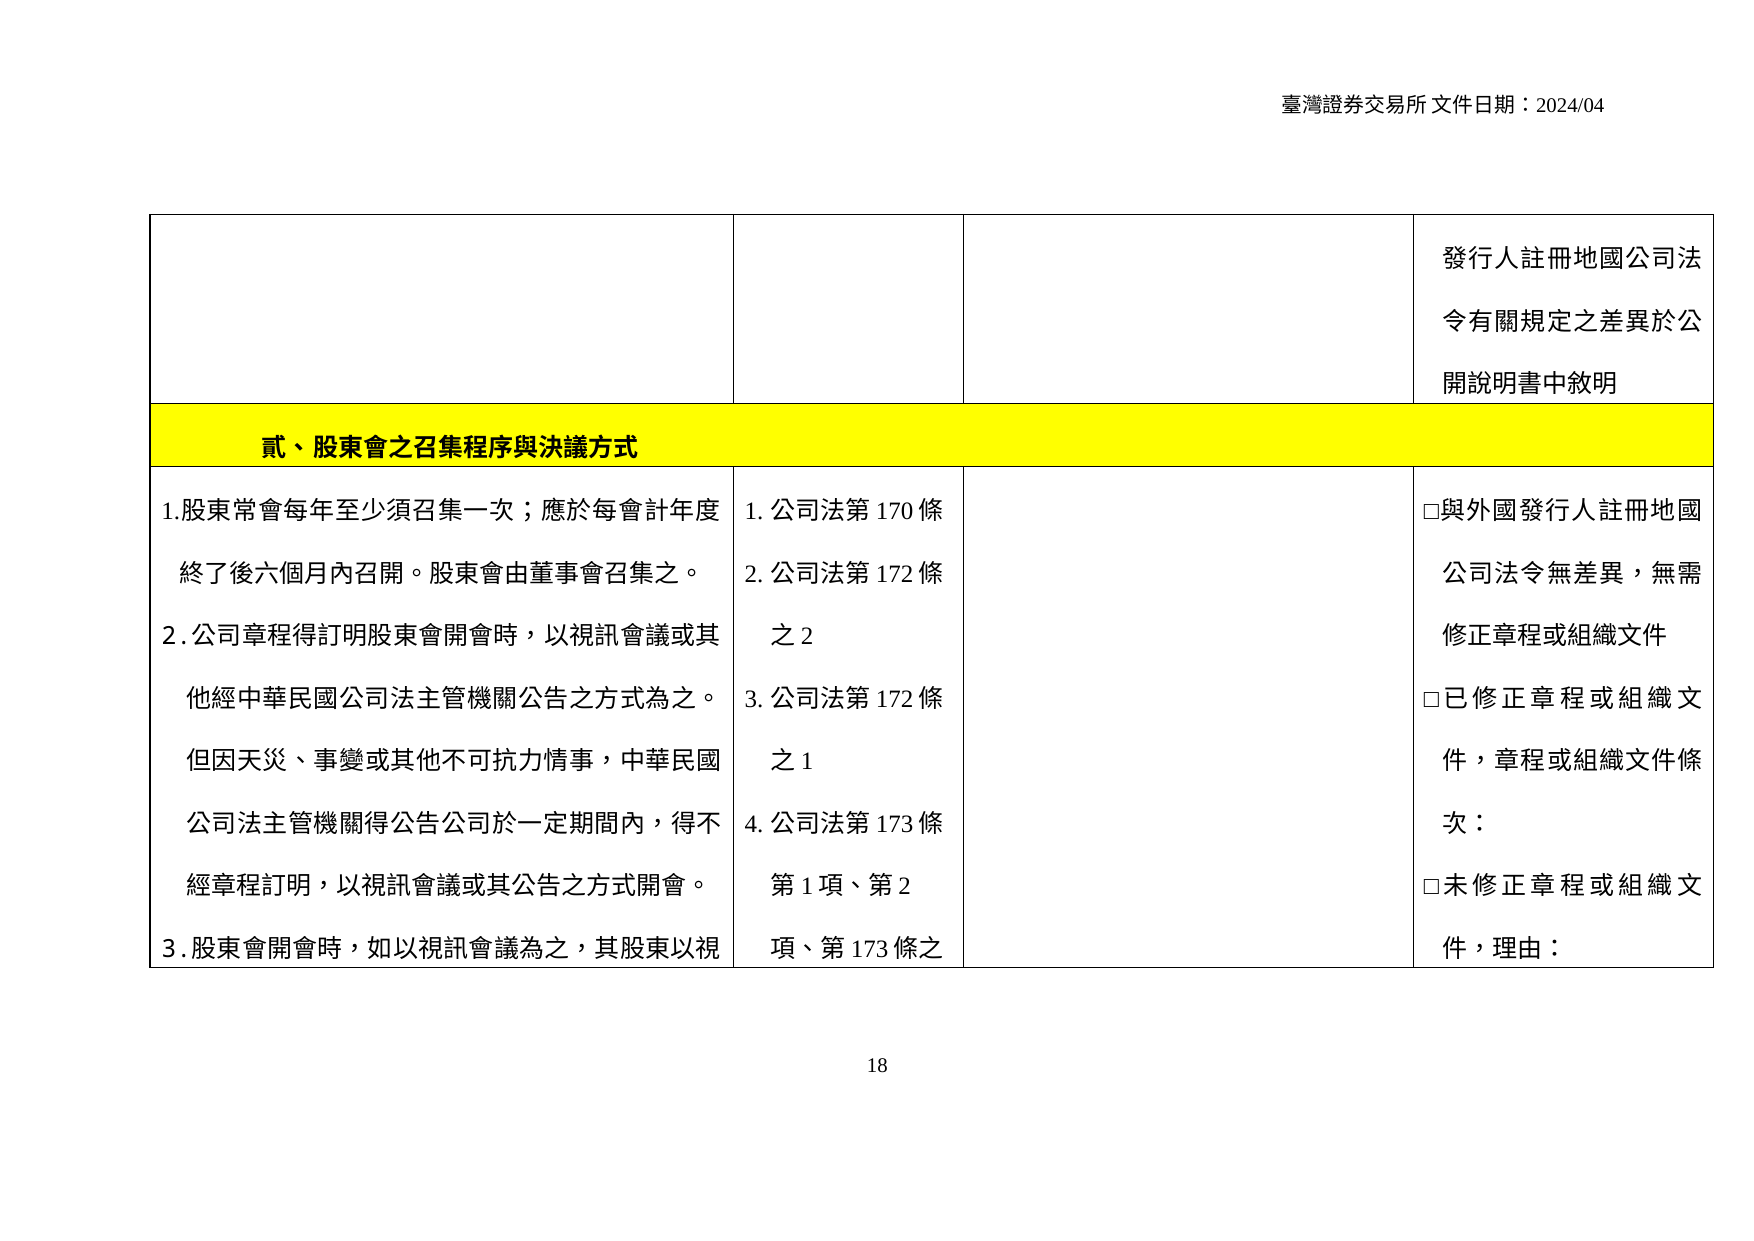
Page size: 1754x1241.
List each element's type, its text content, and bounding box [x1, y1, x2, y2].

table_cell [964, 215, 1413, 402]
table_cell 公司法第170條 公司法第172條之2 公司法第172條之1 公司法第173條第1項、第2項、第173條之1 公司法第172條、證券交易法第26條之1、第43條之6 [734, 467, 963, 967]
table_cell [734, 215, 963, 402]
table_cell 1.股東常會每年至少須召集一次；應於每會計年度終了後六個月內召開。股東會由董事會召集之。 2.公司章程得訂明股東會開會時，以視訊會議或其他經中華民國公司法主管機關公告之方式為之。但因天災、事變或其他不可抗力情事，中華民國公司法主管機關得公告公司於一定期間內，得不經章程訂明，以視訊會議或其公告之方式開會。 3.股東會開會時，如以視訊會議為之，其股東以視訊參與會議者，視為親自出席。 4.有關股東會以視訊會議為之，公司應符合之條件、作業程序及其他應遵行事項，應遵循中華民國證券法令規定。 5.公司召開實體股東會應於中華民國境內為之。若於中華民國境外召開實體股東會，應於董事會決議或股東取得主管機關召集許可後二日內申報證券交易所同意。 6.持有已發行股份總數百分之一以上股份之股東，得以書面或電子受理方式向公司提出股東常會議案。除議案非股東會所得決議、提案股東持股未達百分之一、議案於公告受理期間外提出、議案超過三百字或提案超過一項者外，董事會應列為議案。股東提案係為敦促公司增進公共利益或善盡社會責任之建議，董事會仍得列入議案。 7.股東繼續一年以上，持有已發行股份總數百分之三以上者，得以書面記明提議事項及理由，請求董事會召集股東臨時會。請求提出後十五日內，董事會不為召集之通知時，股東得報經主管機關許可，自行召集。 8.繼續三個月以上持有已發行股份總數過半數股份之股東，得自行召集股東臨時會。股東持股期間及持股數之計算，以停止股票過戶時之持股為準。 9.下列事項，應在股東會召集事由中列舉並說明其主要內容，不得以臨時動議提出；其主要內容得置於證券主管機關或公司指定之網站，並應將其網址載明於通知： 選任或解任董事、監察人； 變更章程； 減資； 申請停止公開發行； 公司解散、合併、股份轉換、分割； 締結、變更或終止關於出租全部營業，委託經營或與或他人經常共同經營之契約； 讓與全部或主要部分之營業或財產； 受讓他人全部營業或財產，對公司營運有重大影響者； 私募發行具股權性質之有價證券； 董事從事競業禁止行為之許可； 以發行新股方式，分派股息及紅利之全部或一部分； 將法定盈餘公積及因發行股票溢價或受領贈與所得之資本公積，以發行新股或現金方式，分配與原股東者。 [151, 467, 733, 967]
table_cell 發行人註冊地國公司法令有關規定之差異於公開說明書中敘明 [1414, 215, 1713, 402]
table_cell [964, 467, 1413, 967]
table_cell □與外國發行人註冊地國公司法令無差異，無需修正章程或組織文件 □已修正章程或組織文件，章程或組織文件條次： □未修正章程或組織文件，理由： [1414, 467, 1713, 967]
table_cell [151, 215, 733, 402]
table_cell 股東會之召集程序與決議方式 [151, 404, 1713, 466]
